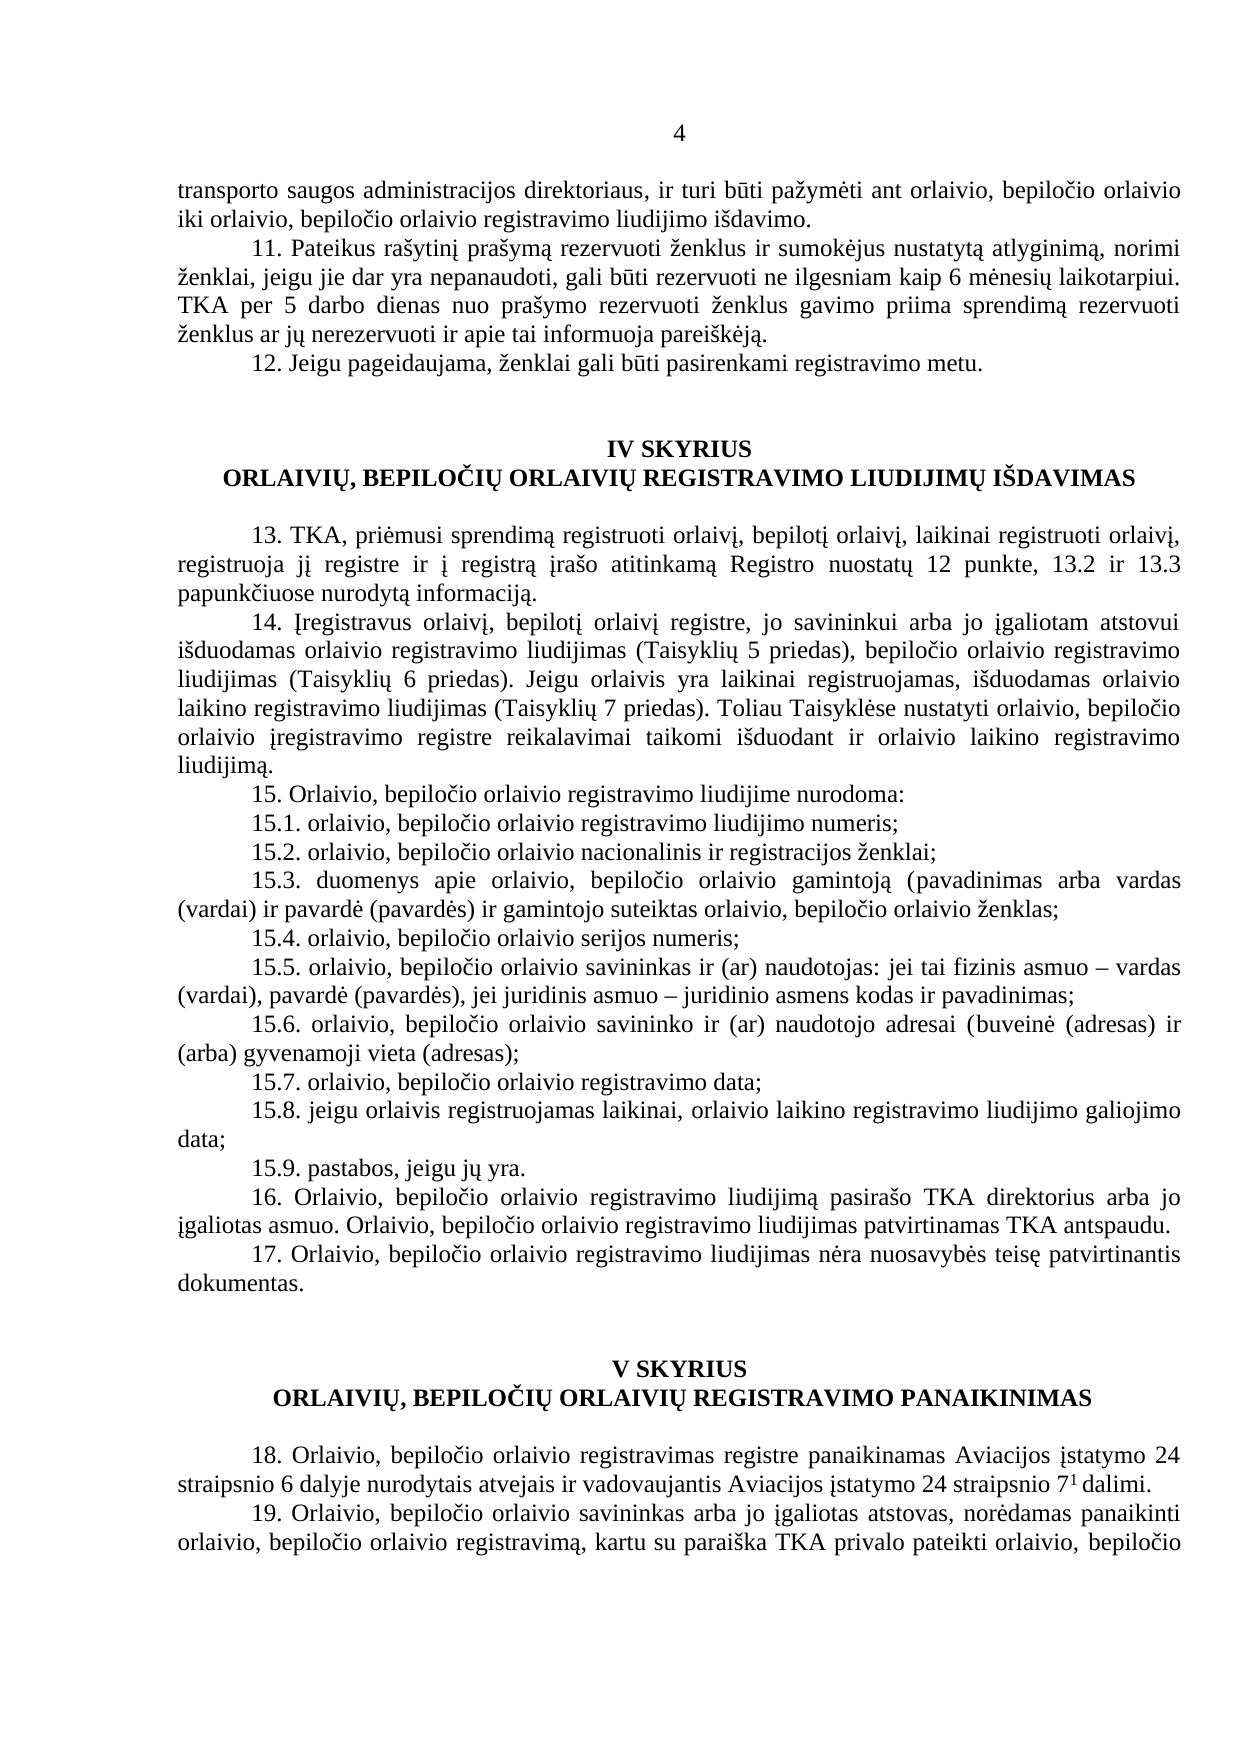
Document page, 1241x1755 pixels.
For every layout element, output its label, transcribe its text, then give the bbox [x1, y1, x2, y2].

text 18. Orlaivio, bepiločio orlaivio registravimas registre panaikinamas Aviacijos įstatymo 24 straipsnio 6 dalyje nurodytais atvejais ir vadovaujantis Aviacijos įstatymo 24 straipsnio 71 dalimi. [177, 1441, 1181, 1498]
text IV SKYRIUS [177, 434, 1181, 463]
text 15.3. duomenys apie orlaivio, bepiločio orlaivio gamintoją (pavadinimas arba vardas (vardai) ir pavardė (pavardės) ir gamintojo suteiktas orlaivio, bepiločio orlaivio ženklas; [177, 866, 1181, 923]
text 15.6. orlaivio, bepiločio orlaivio savininko ir (ar) naudotojo adresai (buveinė (adresas) ir (arba) gyvenamoji vieta (adresas); [177, 1009, 1181, 1067]
text ORLAIVIŲ, BEPILOČIŲ ORLAIVIŲ REGISTRAVIMO LIUDIJIMŲ IŠDAVIMAS [177, 463, 1181, 492]
text ORLAIVIŲ, BEPILOČIŲ ORLAIVIŲ REGISTRAVIMO PANAIKINIMAS [177, 1383, 1181, 1412]
text V SKYRIUS [177, 1354, 1181, 1383]
text 15.9. pastabos, jeigu jų yra. [177, 1153, 1181, 1182]
text 14. Įregistravus orlaivį, bepilotį orlaivį registre, jo savininkui arba jo įgaliotam atstovui išduodamas orlaivio registravimo liudijimas (Taisyklių 5 priedas), bepiločio orlaivio registravimo liudijimas (Taisyklių 6 priedas). Jeigu orlaivis yra laikinai registruojamas, išduodamas orlaivio laikino registravimo liudijimas (Taisyklių 7 priedas). Toliau Taisyklėse nustatyti orlaivio, bepiločio orlaivio įregistravimo registre reikalavimai taikomi išduodant ir orlaivio laikino registravimo liudijimą. [177, 607, 1181, 779]
text 15.7. orlaivio, bepiločio orlaivio registravimo data; [177, 1067, 1181, 1096]
text 12. Jeigu pageidaujama, ženklai gali būti pasirenkami registravimo metu. [177, 348, 1181, 377]
text 15.8. jeigu orlaivis registruojamas laikinai, orlaivio laikino registravimo liudijimo galiojimo data; [177, 1096, 1181, 1153]
text 15.1. orlaivio, bepiločio orlaivio registravimo liudijimo numeris; [177, 808, 1181, 837]
text 16. Orlaivio, bepiločio orlaivio registravimo liudijimą pasirašo TKA direktorius arba jo įgaliotas asmuo. Orlaivio, bepiločio orlaivio registravimo liudijimas patvirtinamas TKA antspaudu. [177, 1182, 1181, 1239]
text 15. Orlaivio, bepiločio orlaivio registravimo liudijime nurodoma: [177, 779, 1181, 808]
text 13. TKA, priėmusi sprendimą registruoti orlaivį, bepilotį orlaivį, laikinai registruoti orlaivį, registruoja jį registre ir į registrą įrašo atitinkamą Registro nuostatų 12 punkte, 13.2 ir 13.3 papunkčiuose nurodytą informaciją. [177, 521, 1181, 607]
text 11. Pateikus rašytinį prašymą rezervuoti ženklus ir sumokėjus nustatytą atlyginimą, norimi ženklai, jeigu jie dar yra nepanaudoti, gali būti rezervuoti ne ilgesniam kaip 6 mėnesių laikotarpiui. TKA per 5 darbo dienas nuo prašymo rezervuoti ženklus gavimo priima sprendimą rezervuoti ženklus ar jų nerezervuoti ir apie tai informuoja pareiškėją. [177, 233, 1181, 348]
text 15.4. orlaivio, bepiločio orlaivio serijos numeris; [177, 923, 1181, 952]
text transporto saugos administracijos direktoriaus, ir turi būti pažymėti ant orlaivio, bepiločio orlaivio iki orlaivio, bepiločio orlaivio registravimo liudijimo išdavimo. [177, 176, 1181, 233]
text 15.5. orlaivio, bepiločio orlaivio savininkas ir (ar) naudotojas: jei tai fizinis asmuo – vardas (vardai), pavardė (pavardės), jei juridinis asmuo – juridinio asmens kodas ir pavadinimas; [177, 952, 1181, 1009]
text 17. Orlaivio, bepiločio orlaivio registravimo liudijimas nėra nuosavybės teisę patvirtinantis dokumentas. [177, 1239, 1181, 1297]
text 15.2. orlaivio, bepiločio orlaivio nacionalinis ir registracijos ženklai; [177, 837, 1181, 866]
text 19. Orlaivio, bepiločio orlaivio savininkas arba jo įgaliotas atstovas, norėdamas panaikinti orlaivio, bepiločio orlaivio registravimą, kartu su paraiška TKA privalo pateikti orlaivio, bepiločio [177, 1498, 1181, 1556]
